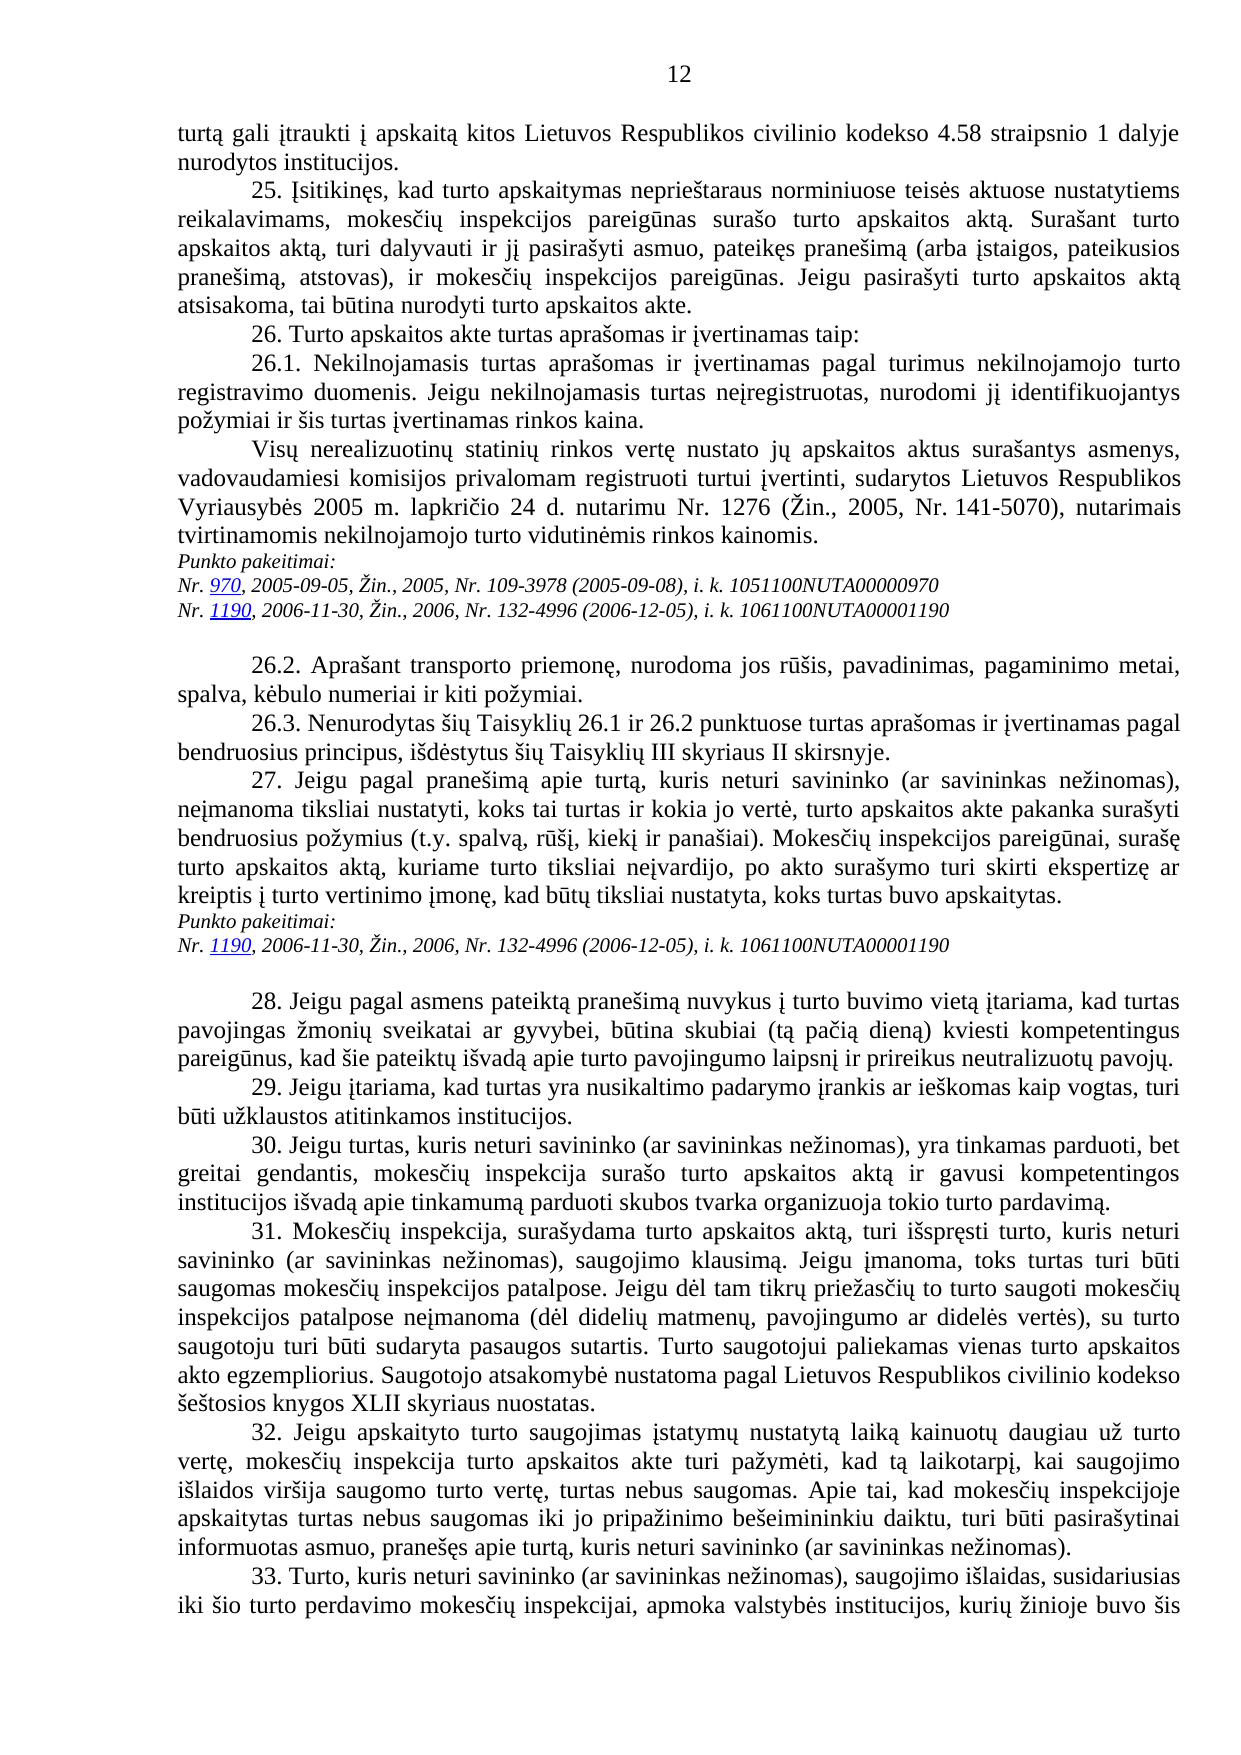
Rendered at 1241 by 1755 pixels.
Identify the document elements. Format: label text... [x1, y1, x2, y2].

text Nr. 1190, 2006-11-30, Žin., 2006, Nr. 132-4996 (2006-12-05), i. k. 1061100NUTA00001190 [177, 933, 1181, 957]
text Nr. 1190, 2006-11-30, Žin., 2006, Nr. 132-4996 (2006-12-05), i. k. 1061100NUTA00001190 [177, 597, 1181, 622]
text Punkto pakeitimai: [177, 549, 1181, 573]
text 33. Turto, kuris neturi savininko (ar savininkas nežinomas), saugojimo išlaidas, susidariusias iki šio turto perdavimo mokesčių inspekcijai, apmoka valstybės institucijos, kurių žinioje buvo šis [177, 1561, 1181, 1618]
text 26.3. Nenurodytas šių Taisyklių 26.1 ir 26.2 punktuose turtas aprašomas ir įvertinamas pagal bendruosius principus, išdėstytus šių Taisyklių III skyriaus II skirsnyje. [177, 708, 1181, 765]
text 25. Įsitikinęs, kad turto apskaitymas neprieštaraus norminiuose teisės aktuose nustatytiems reikalavimams, mokesčių inspekcijos pareigūnas surašo turto apskaitos aktą. Surašant turto apskaitos aktą, turi dalyvauti ir jį pasirašyti asmuo, pateikęs pranešimą (arba įstaigos, pateikusios pranešimą, atstovas), ir mokesčių inspekcijos pareigūnas. Jeigu pasirašyti turto apskaitos aktą atsisakoma, tai būtina nurodyti turto apskaitos akte. [177, 176, 1181, 319]
text turtą gali įtraukti į apskaitą kitos Lietuvos Respublikos civilinio kodekso 4.58 straipsnio 1 dalyje nurodytos institucijos. [177, 118, 1181, 176]
text 29. Jeigu įtariama, kad turtas yra nusikaltimo padarymo įrankis ar ieškomas kaip vogtas, turi būti užklaustos atitinkamos institucijos. [177, 1072, 1181, 1130]
text 27. Jeigu pagal pranešimą apie turtą, kuris neturi savininko (ar savininkas nežinomas), neįmanoma tiksliai nustatyti, koks tai turtas ir kokia jo vertė, turto apskaitos akte pakanka surašyti bendruosius požymius (t.y. spalvą, rūšį, kiekį ir panašiai). Mokesčių inspekcijos pareigūnai, surašę turto apskaitos aktą, kuriame turto tiksliai neįvardijo, po akto surašymo turi skirti ekspertizę ar kreiptis į turto vertinimo įmonę, kad būtų tiksliai nustatyta, koks turtas buvo apskaitytas. [177, 765, 1181, 909]
text 28. Jeigu pagal asmens pateiktą pranešimą nuvykus į turto buvimo vietą įtariama, kad turtas pavojingas žmonių sveikatai ar gyvybei, būtina skubiai (tą pačią dieną) kviesti kompetentingus pareigūnus, kad šie pateiktų išvadą apie turto pavojingumo laipsnį ir prireikus neutralizuotų pavojų. [177, 986, 1181, 1072]
text Punkto pakeitimai: [177, 909, 1181, 933]
text Visų nerealizuotinų statinių rinkos vertę nustato jų apskaitos aktus surašantys asmenys, vadovaudamiesi komisijos privalomam registruoti turtui įvertinti, sudarytos Lietuvos Respublikos Vyriausybės 2005 m. lapkričio 24 d. nutarimu Nr. 1276 (Žin., 2005, Nr. 141-5070), nutarimais tvirtinamomis nekilnojamojo turto vidutinėmis rinkos kainomis. [177, 434, 1181, 549]
text 30. Jeigu turtas, kuris neturi savininko (ar savininkas nežinomas), yra tinkamas parduoti, bet greitai gendantis, mokesčių inspekcija surašo turto apskaitos aktą ir gavusi kompetentingos institucijos išvadą apie tinkamumą parduoti skubos tvarka organizuoja tokio turto pardavimą. [177, 1130, 1181, 1216]
text 26.1. Nekilnojamasis turtas aprašomas ir įvertinamas pagal turimus nekilnojamojo turto registravimo duomenis. Jeigu nekilnojamasis turtas neįregistruotas, nurodomi jį identifikuojantys požymiai ir šis turtas įvertinamas rinkos kaina. [177, 348, 1181, 434]
text 31. Mokesčių inspekcija, surašydama turto apskaitos aktą, turi išspręsti turto, kuris neturi savininko (ar savininkas nežinomas), saugojimo klausimą. Jeigu įmanoma, toks turtas turi būti saugomas mokesčių inspekcijos patalpose. Jeigu dėl tam tikrų priežasčių to turto saugoti mokesčių inspekcijos patalpose neįmanoma (dėl didelių matmenų, pavojingumo ar didelės vertės), su turto saugotoju turi būti sudaryta pasaugos sutartis. Turto saugotojui paliekamas vienas turto apskaitos akto egzempliorius. Saugotojo atsakomybė nustatoma pagal Lietuvos Respublikos civilinio kodekso šeštosios knygos XLII skyriaus nuostatas. [177, 1216, 1181, 1417]
text 32. Jeigu apskaityto turto saugojimas įstatymų nustatytą laiką kainuotų daugiau už turto vertę, mokesčių inspekcija turto apskaitos akte turi pažymėti, kad tą laikotarpį, kai saugojimo išlaidos viršija saugomo turto vertę, turtas nebus saugomas. Apie tai, kad mokesčių inspekcijoje apskaitytas turtas nebus saugomas iki jo pripažinimo bešeimininkiu daiktu, turi būti pasirašytinai informuotas asmuo, pranešęs apie turtą, kuris neturi savininko (ar savininkas nežinomas). [177, 1417, 1181, 1561]
text 26. Turto apskaitos akte turtas aprašomas ir įvertinamas taip: [177, 319, 1181, 348]
text Nr. 970, 2005-09-05, Žin., 2005, Nr. 109-3978 (2005-09-08), i. k. 1051100NUTA00000970 [177, 573, 1181, 597]
text 26.2. Aprašant transporto priemonę, nurodoma jos rūšis, pavadinimas, pagaminimo metai, spalva, kėbulo numeriai ir kiti požymiai. [177, 650, 1181, 708]
